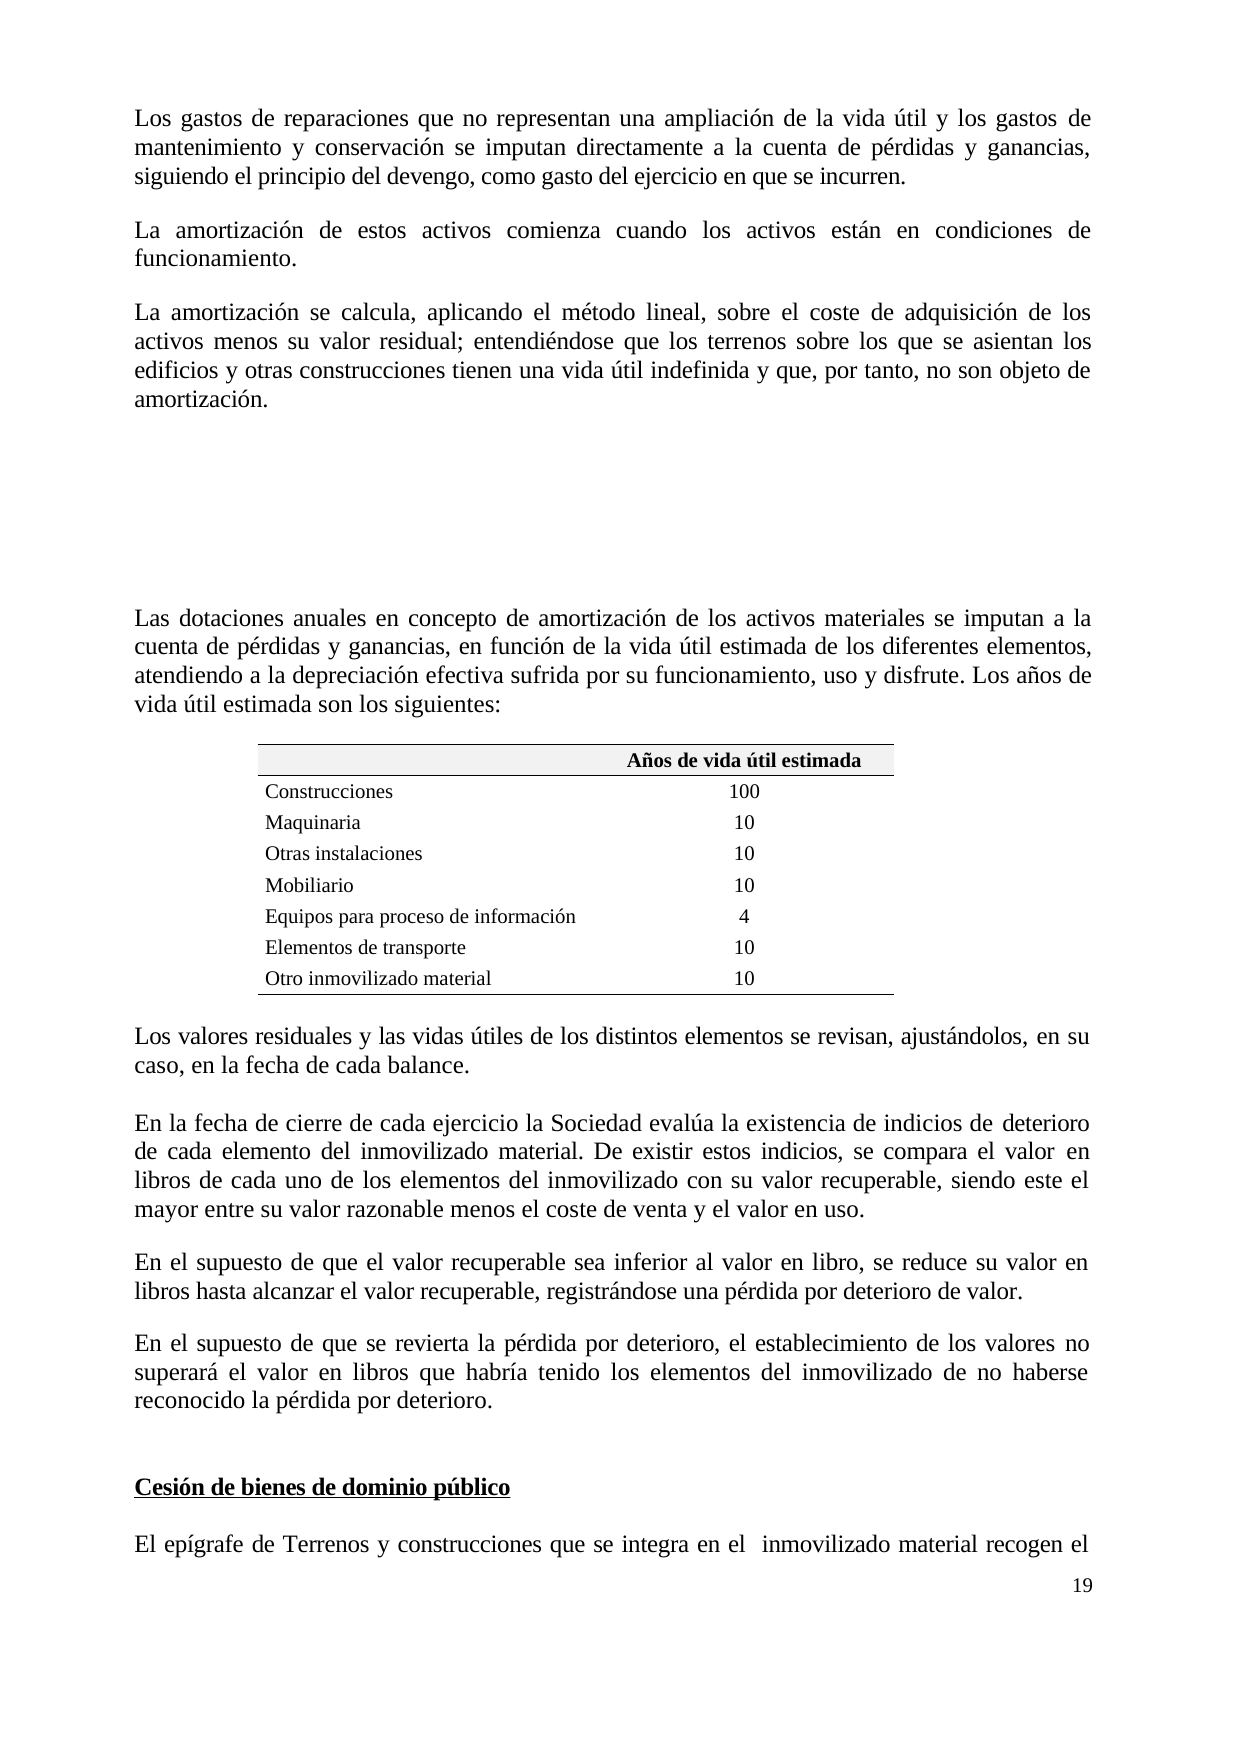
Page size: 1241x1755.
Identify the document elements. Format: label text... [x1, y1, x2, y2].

table_cell Equipos para proceso de información [258, 900, 594, 932]
table_cell 100 [594, 776, 894, 807]
table_cell 10 [594, 932, 894, 963]
text Cesión de bienes de dominio público [134, 1472, 1089, 1500]
table_cell Elementos de transporte [258, 932, 594, 963]
text La amortización se calcula, aplicando el método lineal, sobre el coste de adquisición de los activos menos su valor residual; entendiéndose que los terrenos sobre los que se asientan los edificios y otras construcciones tienen una vida útil indefinida y que, por tanto, no son objeto de amortización. [134, 297, 1092, 412]
text La amortización de estos activos comienza cuando los activos están en condiciones de funcionamiento. [134, 215, 1092, 272]
table_cell 10 [594, 869, 894, 900]
text En el supuesto de que se revierta la pérdida por deterioro, el establecimiento de los valores no superará el valor en libros que habría tenido los elementos del inmovilizado de no haberse reconocido la pérdida por deterioro. [134, 1328, 1089, 1414]
table_cell 4 [594, 900, 894, 932]
text Las dotaciones anuales en concepto de amortización de los activos materiales se imputan a la cuenta de pérdidas y ganancias, en función de la vida útil estimada de los diferentes elementos, atendiendo a la depreciación efectiva sufrida por su funcionamiento, uso y disfrute. Los años de vida útil estimada son los siguientes: [134, 603, 1093, 718]
text Los valores residuales y las vidas útiles de los distintos elementos se revisan, ajustándolos, en su caso, en la fecha de cada balance. [134, 1021, 1090, 1079]
table_cell Otro inmovilizado material [258, 963, 594, 994]
table_cell 10 [594, 963, 894, 994]
table_cell Mobiliario [258, 869, 594, 900]
text En la fecha de cierre de cada ejercicio la Sociedad evalúa la existencia de indicios de deterioro de cada elemento del inmovilizado material. De existir estos indicios, se compara el valor en libros de cada uno de los elementos del inmovilizado con su valor recuperable, siendo este el mayor entre su valor razonable menos el coste de venta y el valor en uso. [134, 1108, 1090, 1223]
text El epígrafe de Terrenos y construcciones que se integra en el inmovilizado material recogen el [134, 1529, 1089, 1558]
table_cell Otras instalaciones [258, 838, 594, 869]
text En el supuesto de que el valor recuperable sea inferior al valor en libro, se reduce su valor en libros hasta alcanzar el valor recuperable, registrándose una pérdida por deterioro de valor. [134, 1247, 1089, 1304]
table_cell Construcciones [258, 776, 594, 807]
table_header [258, 745, 594, 775]
text Los gastos de reparaciones que no representan una ampliación de la vida útil y los gastos de mantenimiento y conservación se imputan directamente a la cuenta de pérdidas y ganancias, siguiendo el principio del devengo, como gasto del ejercicio en que se incurren. [134, 103, 1091, 190]
table_cell 10 [594, 838, 894, 869]
table_cell 10 [594, 807, 894, 838]
table_header Años de vida útil estimada [594, 745, 894, 775]
table_cell Maquinaria [258, 807, 594, 838]
